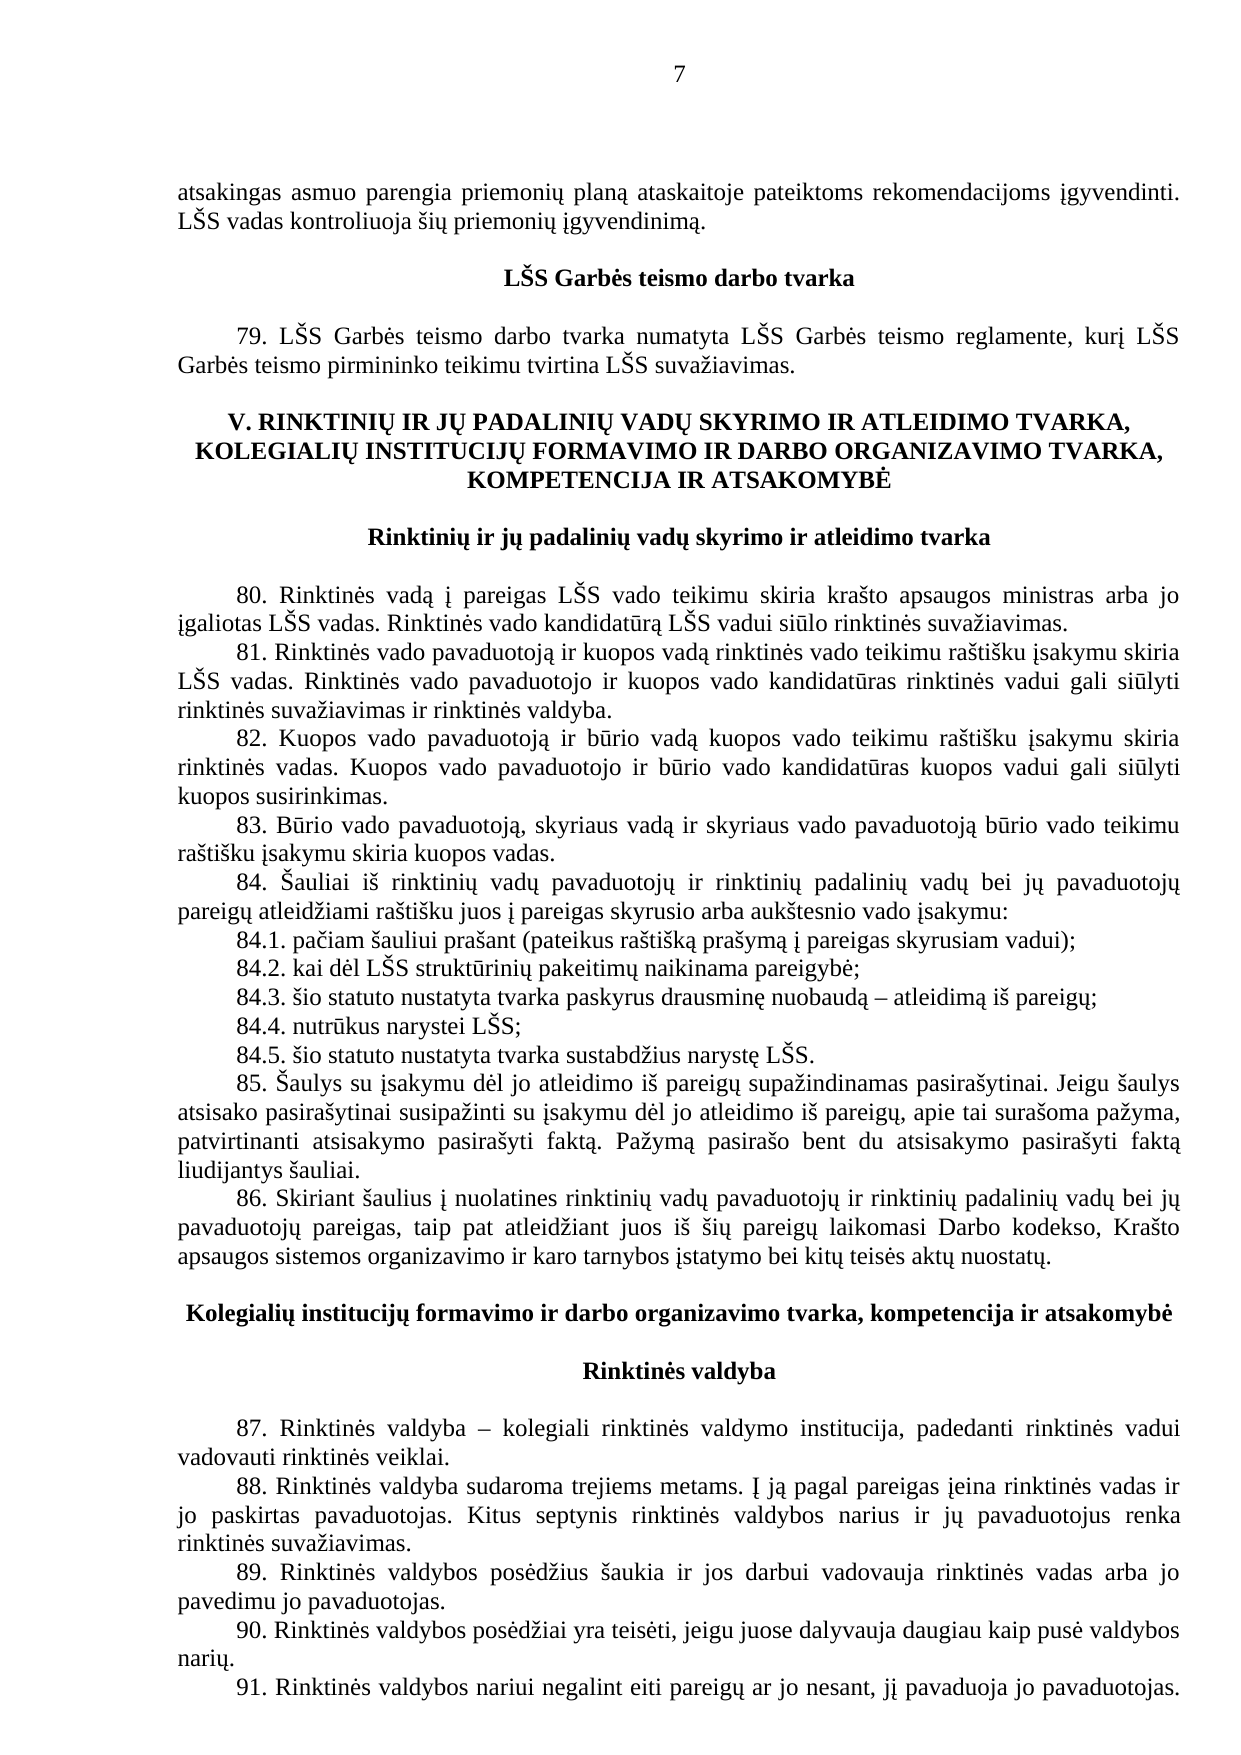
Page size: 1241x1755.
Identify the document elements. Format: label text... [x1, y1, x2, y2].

text 81. Rinktinės vado pavaduotoją ir kuopos vadą rinktinės vado teikimu raštišku įsakymu skiria LŠS vadas. Rinktinės vado pavaduotojo ir kuopos vado kandidatūras rinktinės vadui gali siūlyti rinktinės suvažiavimas ir rinktinės valdyba. [177, 637, 1181, 723]
text 84.4. nutrūkus narystei LŠS; [177, 1011, 1181, 1040]
text 84. Šauliai iš rinktinių vadų pavaduotojų ir rinktinių padalinių vadų bei jų pavaduotojų pareigų atleidžiami raštišku juos į pareigas skyrusio arba aukštesnio vado įsakymu: [177, 867, 1181, 925]
text atsakingas asmuo parengia priemonių planą ataskaitoje pateiktoms rekomendacijoms įgyvendinti. LŠS vadas kontroliuoja šių priemonių įgyvendinimą. [177, 177, 1181, 235]
text 89. Rinktinės valdybos posėdžius šaukia ir jos darbui vadovauja rinktinės vadas arba jo pavedimu jo pavaduotojas. [177, 1557, 1181, 1615]
text Rinktinės valdyba [177, 1356, 1181, 1385]
text V. RINKTINIŲ IR JŲ PADALINIŲ VADŲ SKYRIMO IR ATLEIDIMO TVARKA, KOLEGIALIŲ INSTITUCIJŲ FORMAVIMO IR DARBO ORGANIZAVIMO TVARKA, KOMPETENCIJA IR ATSAKOMYBĖ [177, 407, 1181, 493]
text 84.2. kai dėl LŠS struktūrinių pakeitimų naikinama pareigybė; [177, 953, 1181, 982]
text 82. Kuopos vado pavaduotoją ir būrio vadą kuopos vado teikimu raštišku įsakymu skiria rinktinės vadas. Kuopos vado pavaduotojo ir būrio vado kandidatūras kuopos vadui gali siūlyti kuopos susirinkimas. [177, 723, 1181, 810]
text 84.1. pačiam šauliui prašant (pateikus raštišką prašymą į pareigas skyrusiam vadui); [177, 925, 1181, 953]
text 84.5. šio statuto nustatyta tvarka sustabdžius narystę LŠS. [177, 1040, 1181, 1068]
text LŠS Garbės teismo darbo tvarka [177, 263, 1181, 292]
text 86. Skiriant šaulius į nuolatines rinktinių vadų pavaduotojų ir rinktinių padalinių vadų bei jų pavaduotojų pareigas, taip pat atleidžiant juos iš šių pareigų laikomasi Darbo kodekso, Krašto apsaugos sistemos organizavimo ir karo tarnybos įstatymo bei kitų teisės aktų nuostatų. [177, 1183, 1181, 1270]
text 80. Rinktinės vadą į pareigas LŠS vado teikimu skiria krašto apsaugos ministras arba jo įgaliotas LŠS vadas. Rinktinės vado kandidatūrą LŠS vadui siūlo rinktinės suvažiavimas. [177, 580, 1181, 637]
text 85. Šaulys su įsakymu dėl jo atleidimo iš pareigų supažindinamas pasirašytinai. Jeigu šaulys atsisako pasirašytinai susipažinti su įsakymu dėl jo atleidimo iš pareigų, apie tai surašoma pažyma, patvirtinanti atsisakymo pasirašyti faktą. Pažymą pasirašo bent du atsisakymo pasirašyti faktą liudijantys šauliai. [177, 1068, 1181, 1183]
text 79. LŠS Garbės teismo darbo tvarka numatyta LŠS Garbės teismo reglamente, kurį LŠS Garbės teismo pirmininko teikimu tvirtina LŠS suvažiavimas. [177, 321, 1181, 378]
text 88. Rinktinės valdyba sudaroma trejiems metams. Į ją pagal pareigas įeina rinktinės vadas ir jo paskirtas pavaduotojas. Kitus septynis rinktinės valdybos narius ir jų pavaduotojus renka rinktinės suvažiavimas. [177, 1471, 1181, 1557]
text 83. Būrio vado pavaduotoją, skyriaus vadą ir skyriaus vado pavaduotoją būrio vado teikimu raštišku įsakymu skiria kuopos vadas. [177, 810, 1181, 867]
text Rinktinių ir jų padalinių vadų skyrimo ir atleidimo tvarka [177, 522, 1181, 551]
text 90. Rinktinės valdybos posėdžiai yra teisėti, jeigu juose dalyvauja daugiau kaip pusė valdybos narių. [177, 1615, 1181, 1672]
text 87. Rinktinės valdyba – kolegiali rinktinės valdymo institucija, padedanti rinktinės vadui vadovauti rinktinės veiklai. [177, 1413, 1181, 1471]
text 84.3. šio statuto nustatyta tvarka paskyrus drausminę nuobaudą – atleidimą iš pareigų; [177, 982, 1181, 1011]
text Kolegialių institucijų formavimo ir darbo organizavimo tvarka, kompetencija ir atsakomybė [177, 1298, 1181, 1327]
text 91. Rinktinės valdybos nariui negalint eiti pareigų ar jo nesant, jį pavaduoja jo pavaduotojas. [177, 1672, 1181, 1701]
